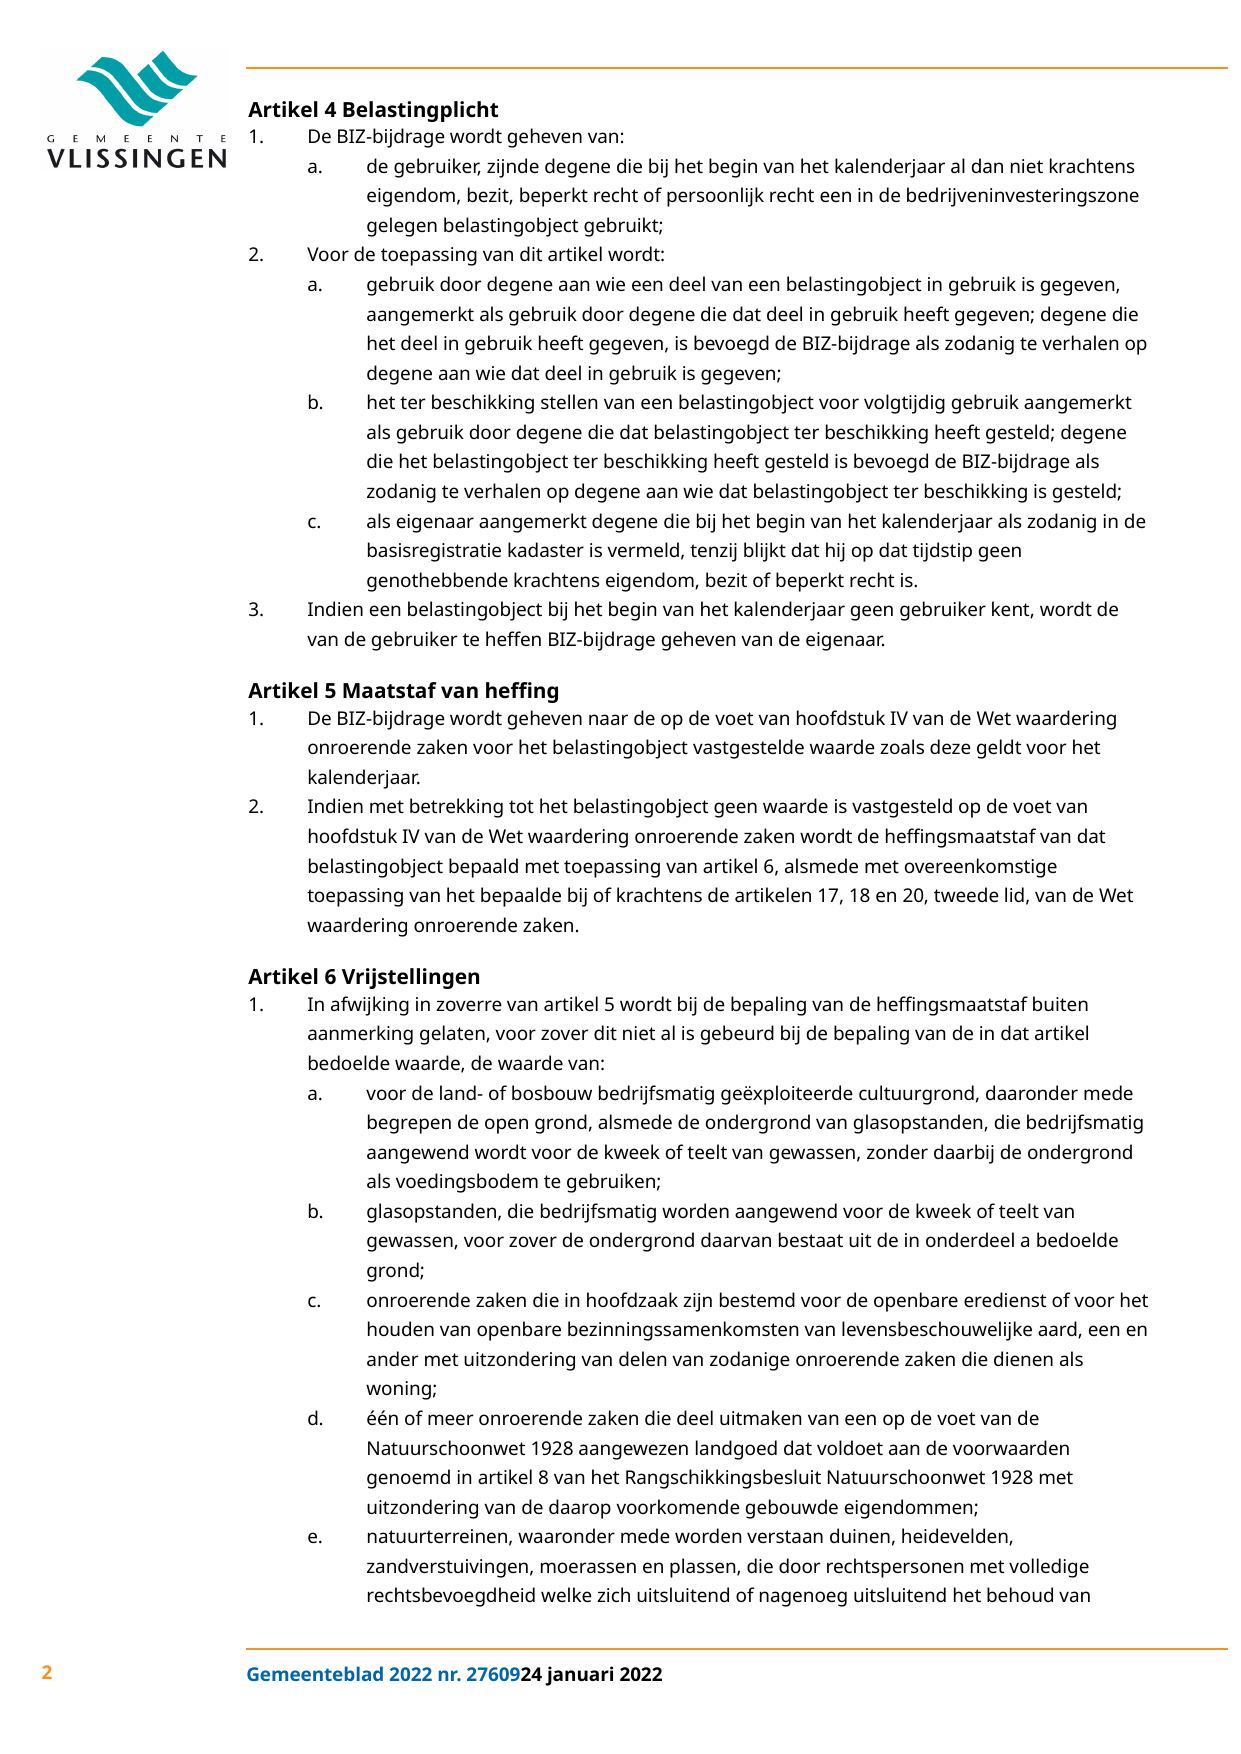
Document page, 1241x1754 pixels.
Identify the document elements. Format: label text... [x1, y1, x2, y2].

list Indien een belastingobject bij het begin van het kalenderjaar geen gebruiker kent, wordt de van de gebruiker te heffen BIZ-bijdrage geheven van de eigenaar. [248, 597, 1152, 652]
list als eigenaar aangemerkt degene die bij het begin van het kalenderjaar als zodanig in de basisregistratie kadaster is vermeld, tenzij blijkt dat hij op dat tijdstip geen genothebbende krachtens eigendom, bezit of beperkt recht is. [307, 508, 1152, 593]
text Artikel 6 Vrijstellingen [248, 962, 1152, 991]
list De BIZ-bijdrage wordt geheven naar de op de voet van hoofdstuk IV van de Wet waardering onroerende zaken voor het belastingobject vastgestelde waarde zoals deze geldt voor het kalenderjaar. [248, 705, 1152, 790]
list één of meer onroerende zaken die deel uitmaken van een op de voet van de Natuurschoonwet 1928 aangewezen landgoed dat voldoet aan de voorwaarden genoemd in artikel 8 van het Rangschikkingsbesluit Natuurschoonwet 1928 met uitzondering van de daarop voorkomende gebouwde eigendommen; [307, 1405, 1152, 1519]
list het ter beschikking stellen van een belastingobject voor volgtijdig gebruik aangemerkt als gebruik door degene die dat belastingobject ter beschikking heeft gesteld; degene die het belastingobject ter beschikking heeft gesteld is bevoegd de BIZ-bijdrage als zodanig te verhalen op degene aan wie dat belastingobject ter beschikking is gesteld; [307, 389, 1152, 504]
text Artikel 5 Maatstaf van heffing [248, 677, 1152, 705]
text Artikel 4 Belastingplicht [248, 95, 1152, 123]
list glasopstanden, die bedrijfsmatig worden aangewend voor de kweek of teelt van gewassen, voor zover de ondergrond daarvan bestaat uit de in onderdeel a bedoelde grond; [307, 1198, 1152, 1283]
list voor de land- of bosbouw bedrijfsmatig geëxploiteerde cultuurgrond, daaronder mede begrepen de open grond, alsmede de ondergrond van glasopstanden, die bedrijfsmatig aangewend wordt voor de kweek of teelt van gewassen, zonder daarbij de ondergrond als voedingsbodem te gebruiken; [307, 1080, 1152, 1194]
list Indien met betrekking tot het belastingobject geen waarde is vastgesteld op de voet van hoofdstuk IV van de Wet waardering onroerende zaken wordt de heffingsmaatstaf van dat belastingobject bepaald met toepassing van artikel 6, alsmede met overeenkomstige toepassing van het bepaalde bij of krachtens de artikelen 17, 18 en 20, tweede lid, van de Wet waardering onroerende zaken. [248, 794, 1152, 938]
list In afwijking in zoverre van artikel 5 wordt bij de bepaling van de heffingsmaatstaf buiten aanmerking gelaten, voor zover dit niet al is gebeurd bij de bepaling van de in dat artikel bedoelde waarde, de waarde van: [248, 991, 1152, 1076]
picture [41, 47, 231, 172]
list onroerende zaken die in hoofdzaak zijn bestemd voor de openbare eredienst of voor het houden van openbare bezinningssamenkomsten van levensbeschouwelijke aard, een en ander met uitzondering van delen van zodanige onroerende zaken die dienen als woning; [307, 1287, 1152, 1401]
list Voor de toepassing van dit artikel wordt: [248, 242, 1152, 267]
list De BIZ-bijdrage wordt geheven van: [248, 123, 1152, 149]
list natuurterreinen, waaronder mede worden verstaan duinen, heidevelden, zandverstuivingen, moerassen en plassen, die door rechtspersonen met volledige rechtsbevoegdheid welke zich uitsluitend of nagenoeg uitsluitend het behoud van [307, 1523, 1152, 1608]
list de gebruiker, zijnde degene die bij het begin van het kalenderjaar al dan niet krachtens eigendom, bezit, beperkt recht of persoonlijk recht een in de bedrijveninvesteringszone gelegen belastingobject gebruikt; [307, 153, 1152, 238]
list gebruik door degene aan wie een deel van een belastingobject in gebruik is gegeven, aangemerkt als gebruik door degene die dat deel in gebruik heeft gegeven; degene die het deel in gebruik heeft gegeven, is bevoegd de BIZ-bijdrage als zodanig te verhalen op degene aan wie dat deel in gebruik is gegeven; [307, 271, 1152, 386]
